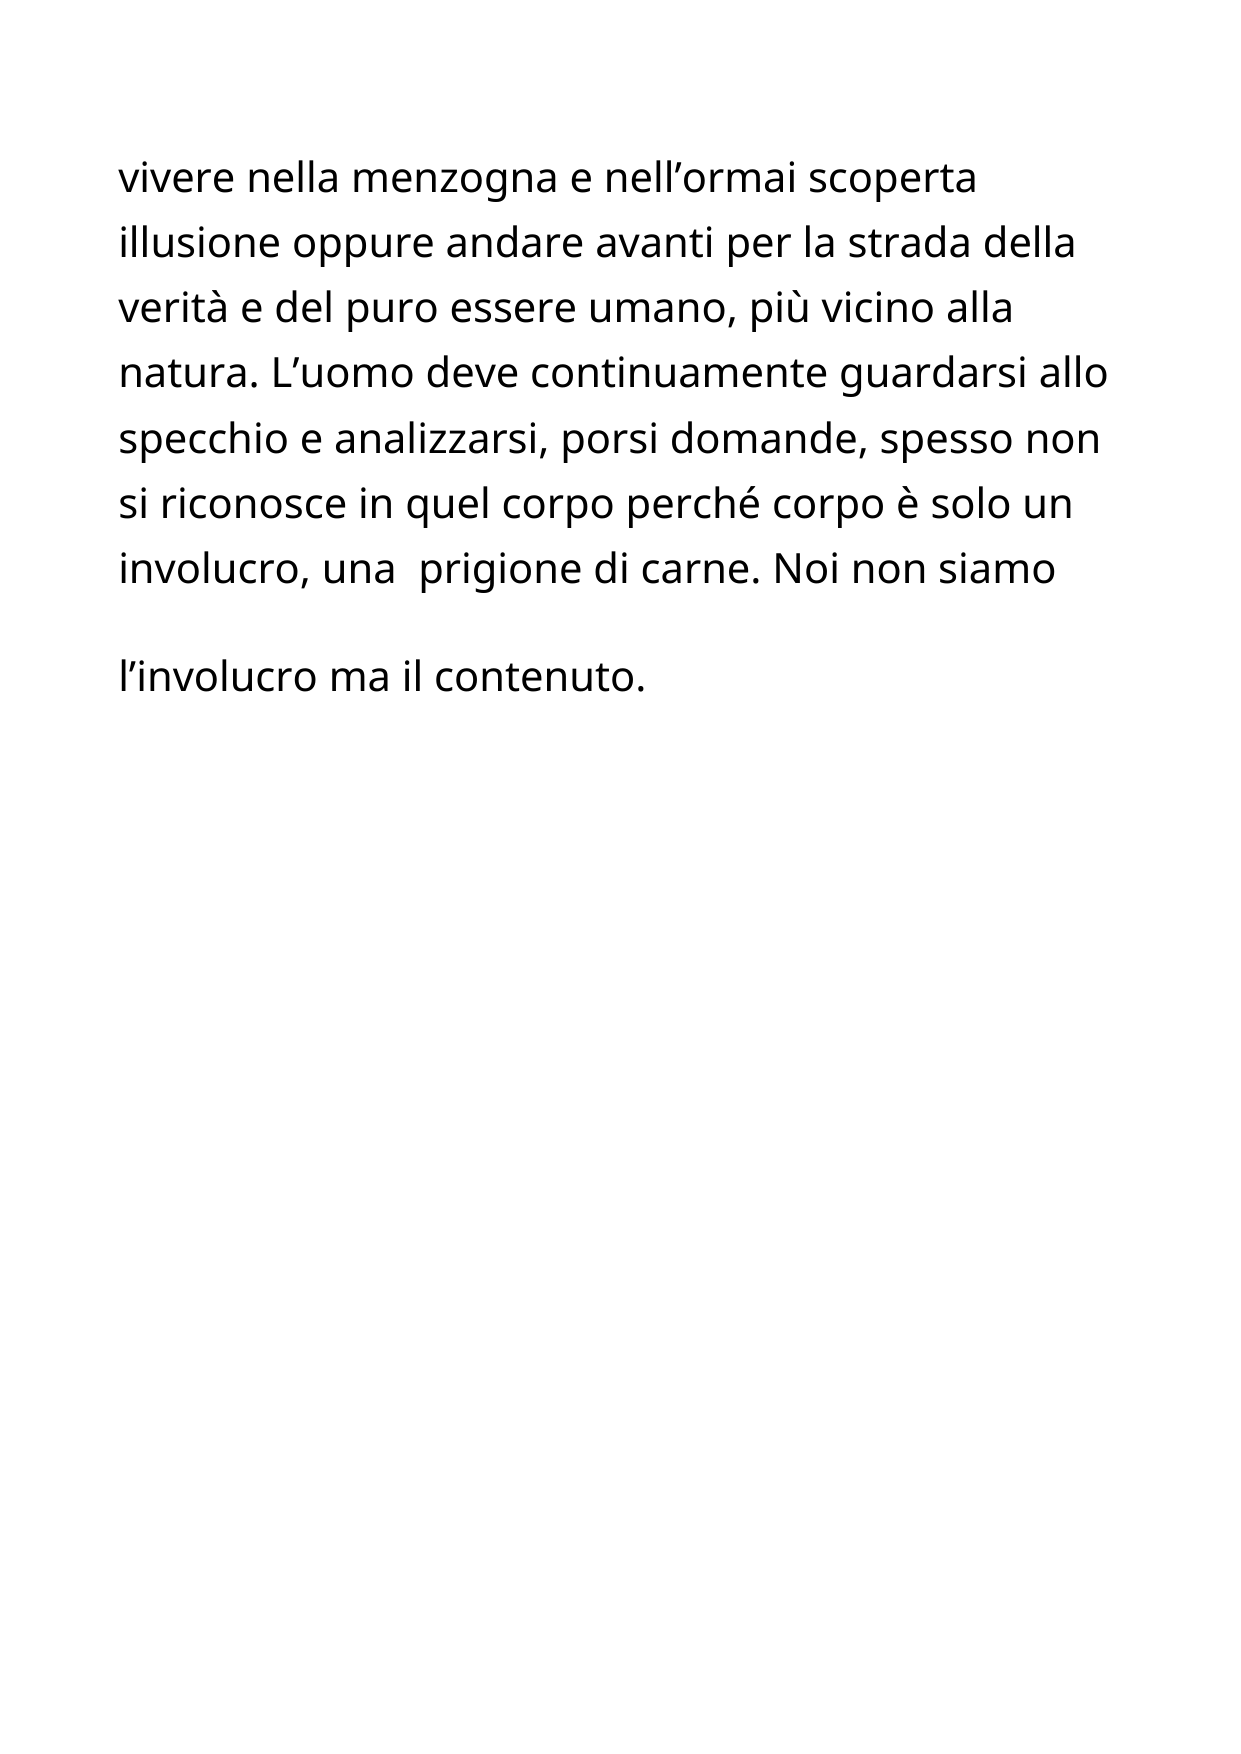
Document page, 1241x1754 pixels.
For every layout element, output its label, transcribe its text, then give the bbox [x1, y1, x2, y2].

text vivere nella menzogna e nell’ormai scoperta illusione oppure andare avanti per la strada della verità e del puro essere umano, più vicino alla natura. L’uomo deve continuamente guardarsi allo specchio e analizzarsi, porsi domande, spesso non si riconosce in quel corpo perché corpo è solo un involucro, una prigione di carne. Noi non siamo l’involucro ma il contenuto. [118, 148, 1122, 713]
